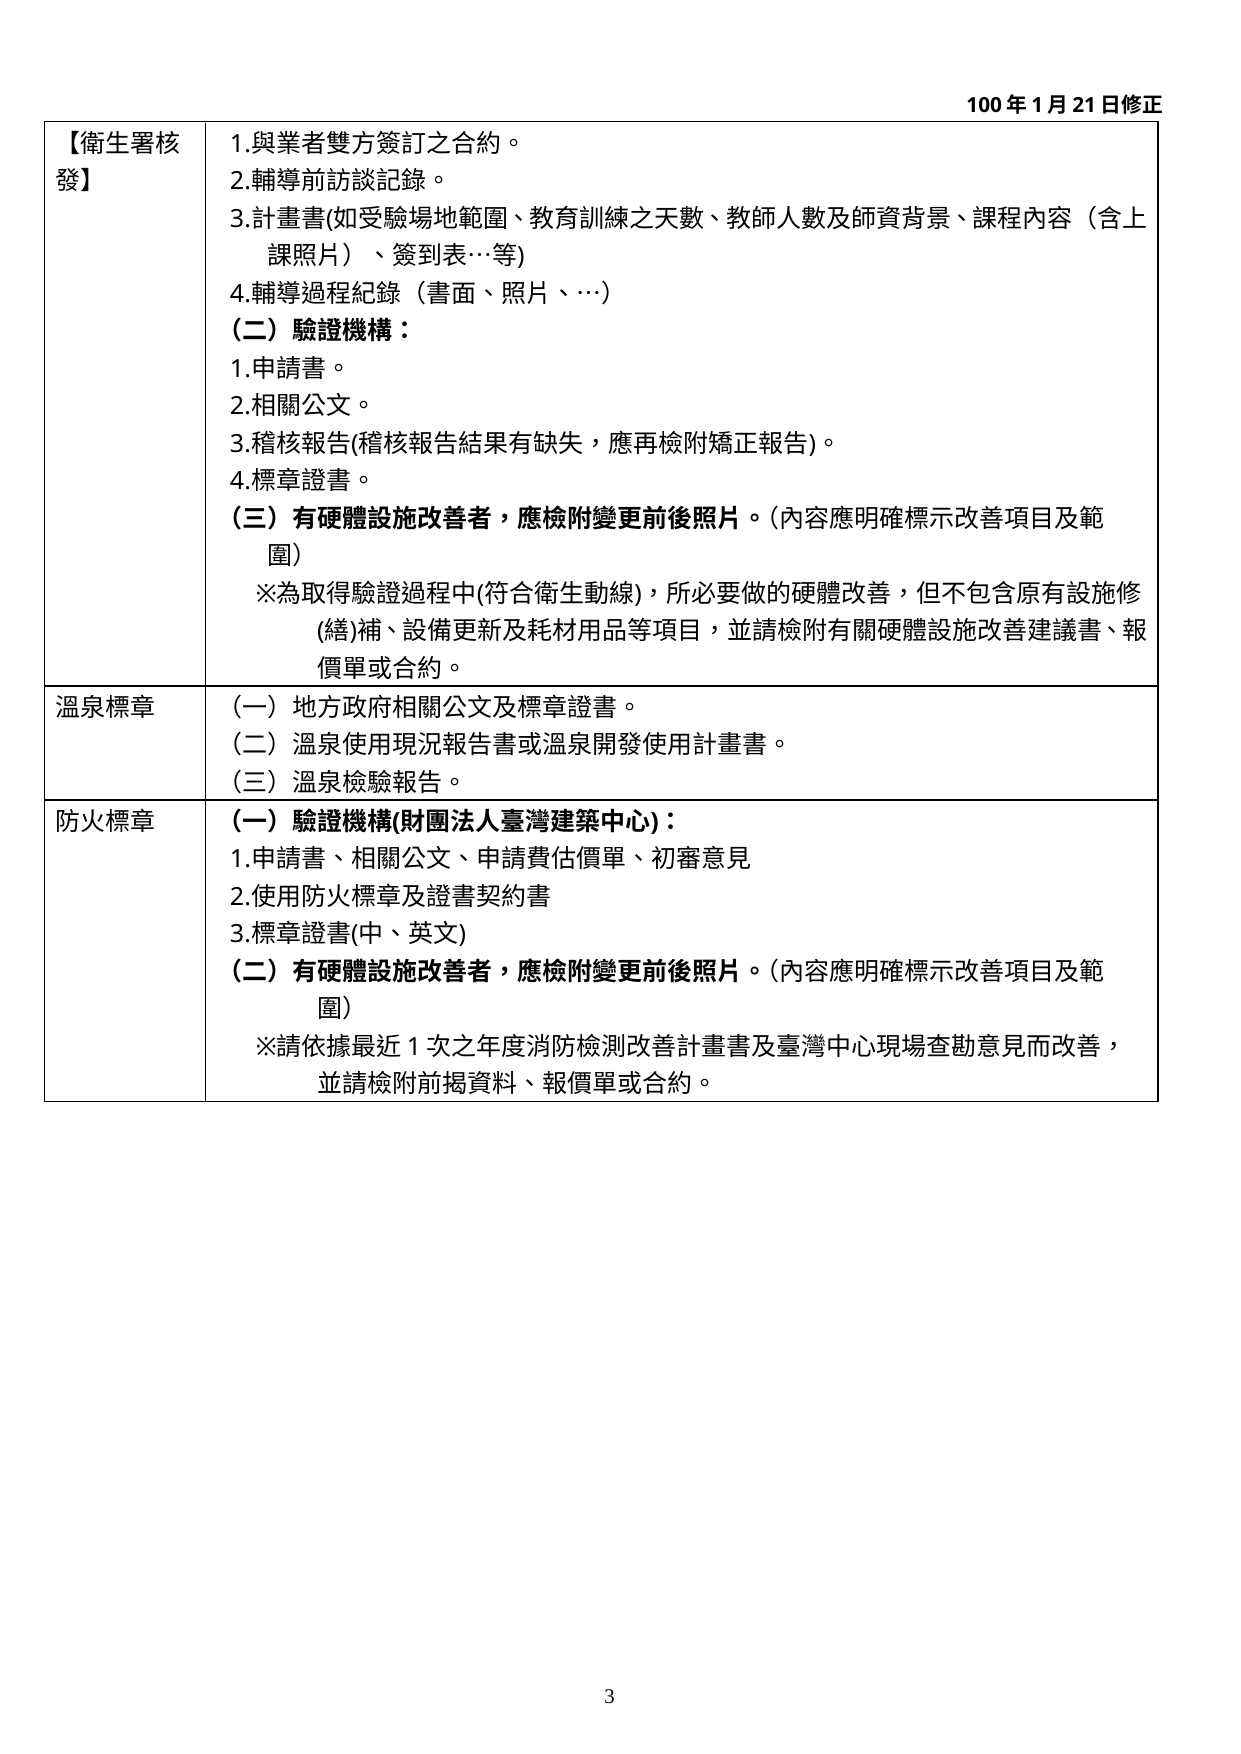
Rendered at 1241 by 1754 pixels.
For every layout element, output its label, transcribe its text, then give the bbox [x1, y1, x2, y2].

table_cell 防火標章 [45, 801, 205, 1101]
table_cell 【衛生署核發】 [45, 122, 205, 685]
table_cell （一）地方政府相關公文及標章證書。 （二）溫泉使用現況報告書或溫泉開發使用計畫書。 （三）溫泉檢驗報告。 [206, 687, 1157, 799]
table_cell 1.與業者雙方簽訂之合約。 2.輔導前訪談記錄。 3.計畫書(如受驗場地範圍、教育訓練之天數、教師人數及師資背景、課程內容（含上課照片）、簽到表…等) 4.輔導過程紀錄（書面、照片、…） （二）驗證機構： 1.申請書。 2.相關公文。 3.稽核報告(稽核報告結果有缺失，應再檢附矯正報告)。 4.標章證書。 （三）有硬體設施改善者，應檢附變更前後照片。（內容應明確標示改善項目及範圍） ※為取得驗證過程中(符合衛生動線)，所必要做的硬體改善，但不包含原有設施修(繕)補、設備更新及耗材用品等項目，並請檢附有關硬體設施改善建議書、報價單或合約。 [206, 122, 1157, 685]
table_cell （一）驗證機構(財團法人臺灣建築中心)： 1.申請書、相關公文、申請費估價單、初審意見 2.使用防火標章及證書契約書 3.標章證書(中、英文) （二）有硬體設施改善者，應檢附變更前後照片。（內容應明確標示改善項目及範圍） ※請依據最近1次之年度消防檢測改善計畫書及臺灣中心現場查勘意見而改善，並請檢附前揭資料、報價單或合約。 [206, 801, 1157, 1101]
table_cell 溫泉標章 [45, 687, 205, 799]
